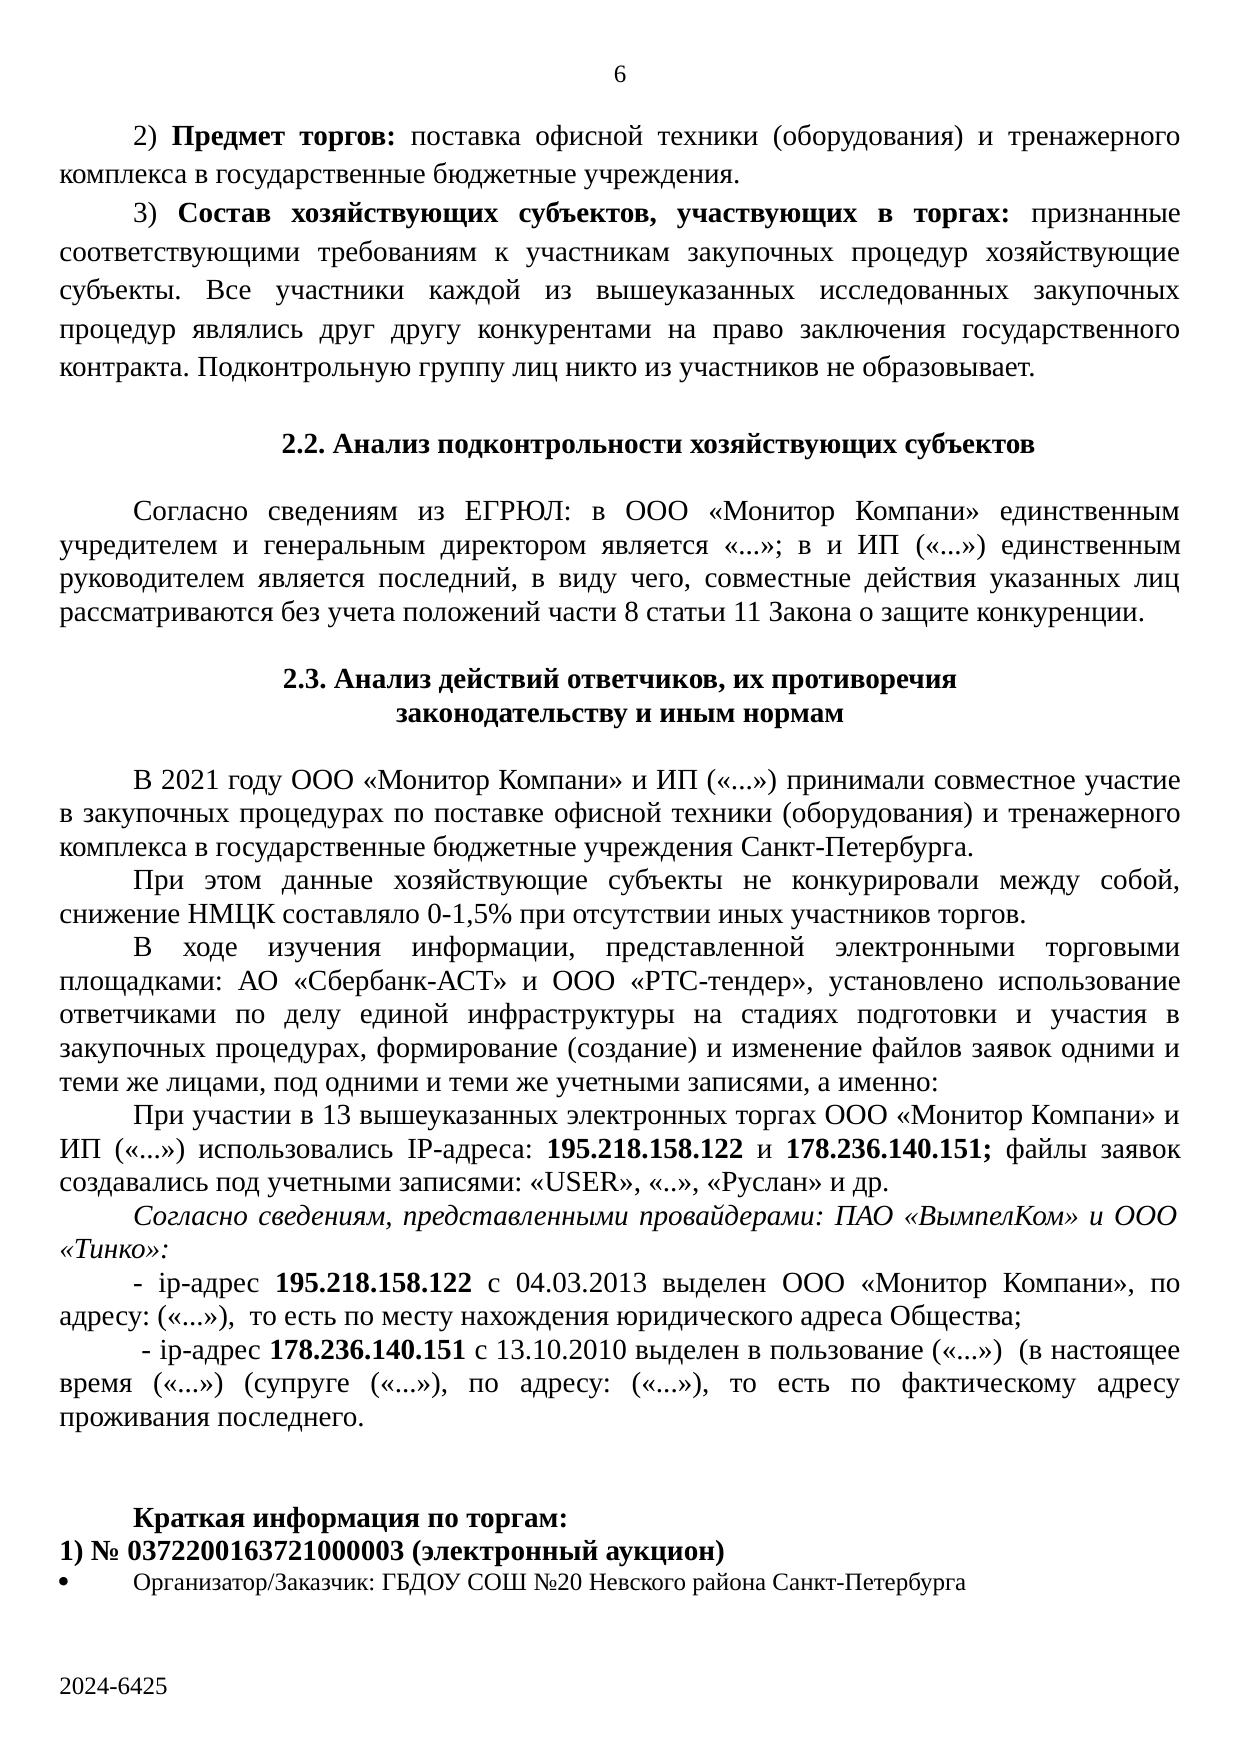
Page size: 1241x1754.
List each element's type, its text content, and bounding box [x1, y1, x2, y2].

text Согласно сведениям из ЕГРЮЛ: в ООО «Монитор Компани» единственным учредителем и генеральным директором является «...»; в и ИП («...») единственным руководителем является последний, в виду чего, совместные действия указанных лиц рассматриваются без учета положений части 8 статьи 11 Закона о защите конкуренции. [59, 493, 1181, 628]
text - ip-адрес 178.236.140.151 с 13.10.2010 выделен в пользование («...») (в настоящее время («...») (супруге («...»), по адресу: («...»), то есть по фактическому адресу проживания последнего. [59, 1332, 1181, 1433]
text 2) Предмет торгов: поставка офисной техники (оборудования) и тренажерного комплекса в государственные бюджетные учреждения. [59, 118, 1181, 190]
text При участии в 13 вышеуказанных электронных торгах ООО «Монитор Компани» и ИП («...») использовались IP-адреса: 195.218.158.122 и 178.236.140.151; файлы заявок создавались под учетными записями: «USER», «..», «Руслан» и др. [59, 1097, 1181, 1198]
text В 2021 году ООО «Монитор Компани» и ИП («...») принимали совместное участие в закупочных процедурах по поставке офисной техники (оборудования) и тренажерного комплекса в государственные бюджетные учреждения Санкт-Петербурга. [59, 762, 1181, 862]
text При этом данные хозяйствующие субъекты не конкурировали между собой, снижение НМЦК составляло 0-1,5% при отсутствии иных участников торгов. [59, 862, 1181, 929]
text В ходе изучения информации, представленной электронными торговыми площадками: АО «Сбербанк-АСТ» и ООО «РТС-тендер», установлено использование ответчиками по делу единой инфраструктуры на стадиях подготовки и участия в закупочных процедурах, формирование (создание) и изменение файлов заявок одними и теми же лицами, под одними и теми же учетными записями, а именно: [59, 929, 1181, 1097]
text - ip-адрес 195.218.158.122 с 04.03.2013 выделен ООО «Монитор Компани», по адресу: («...»), то есть по месту нахождения юридического адреса Общества; [59, 1265, 1181, 1332]
text 2.2. Анализ подконтрольности хозяйствующих субъектов [59, 426, 1181, 460]
text 1) № 0372200163721000003 (электронный аукцион) [59, 1533, 1181, 1567]
text 3) Состав хозяйствующих субъектов, участвующих в торгах: признанные соответствующими требованиям к участникам закупочных процедур хозяйствующие субъекты. Все участники каждой из вышеуказанных исследованных закупочных процедур являлись друг другу конкурентами на право заключения государственного контракта. Подконтрольную группу лиц никто из участников не образовывает. [59, 195, 1181, 383]
list Организатор/Заказчик: ГБДОУ CОШ №20 Невского района Санкт-Петербурга [59, 1567, 1181, 1596]
text 2.3. Анализ действий ответчиков, их противоречия [59, 661, 1181, 695]
text Согласно сведениям, представленными провайдерами: ПАО «ВымпелКом» и ООО «Тинко»: [59, 1198, 1181, 1265]
text Краткая информация по торгам: [59, 1500, 1181, 1533]
text законодательству и иным нормам [59, 695, 1181, 728]
